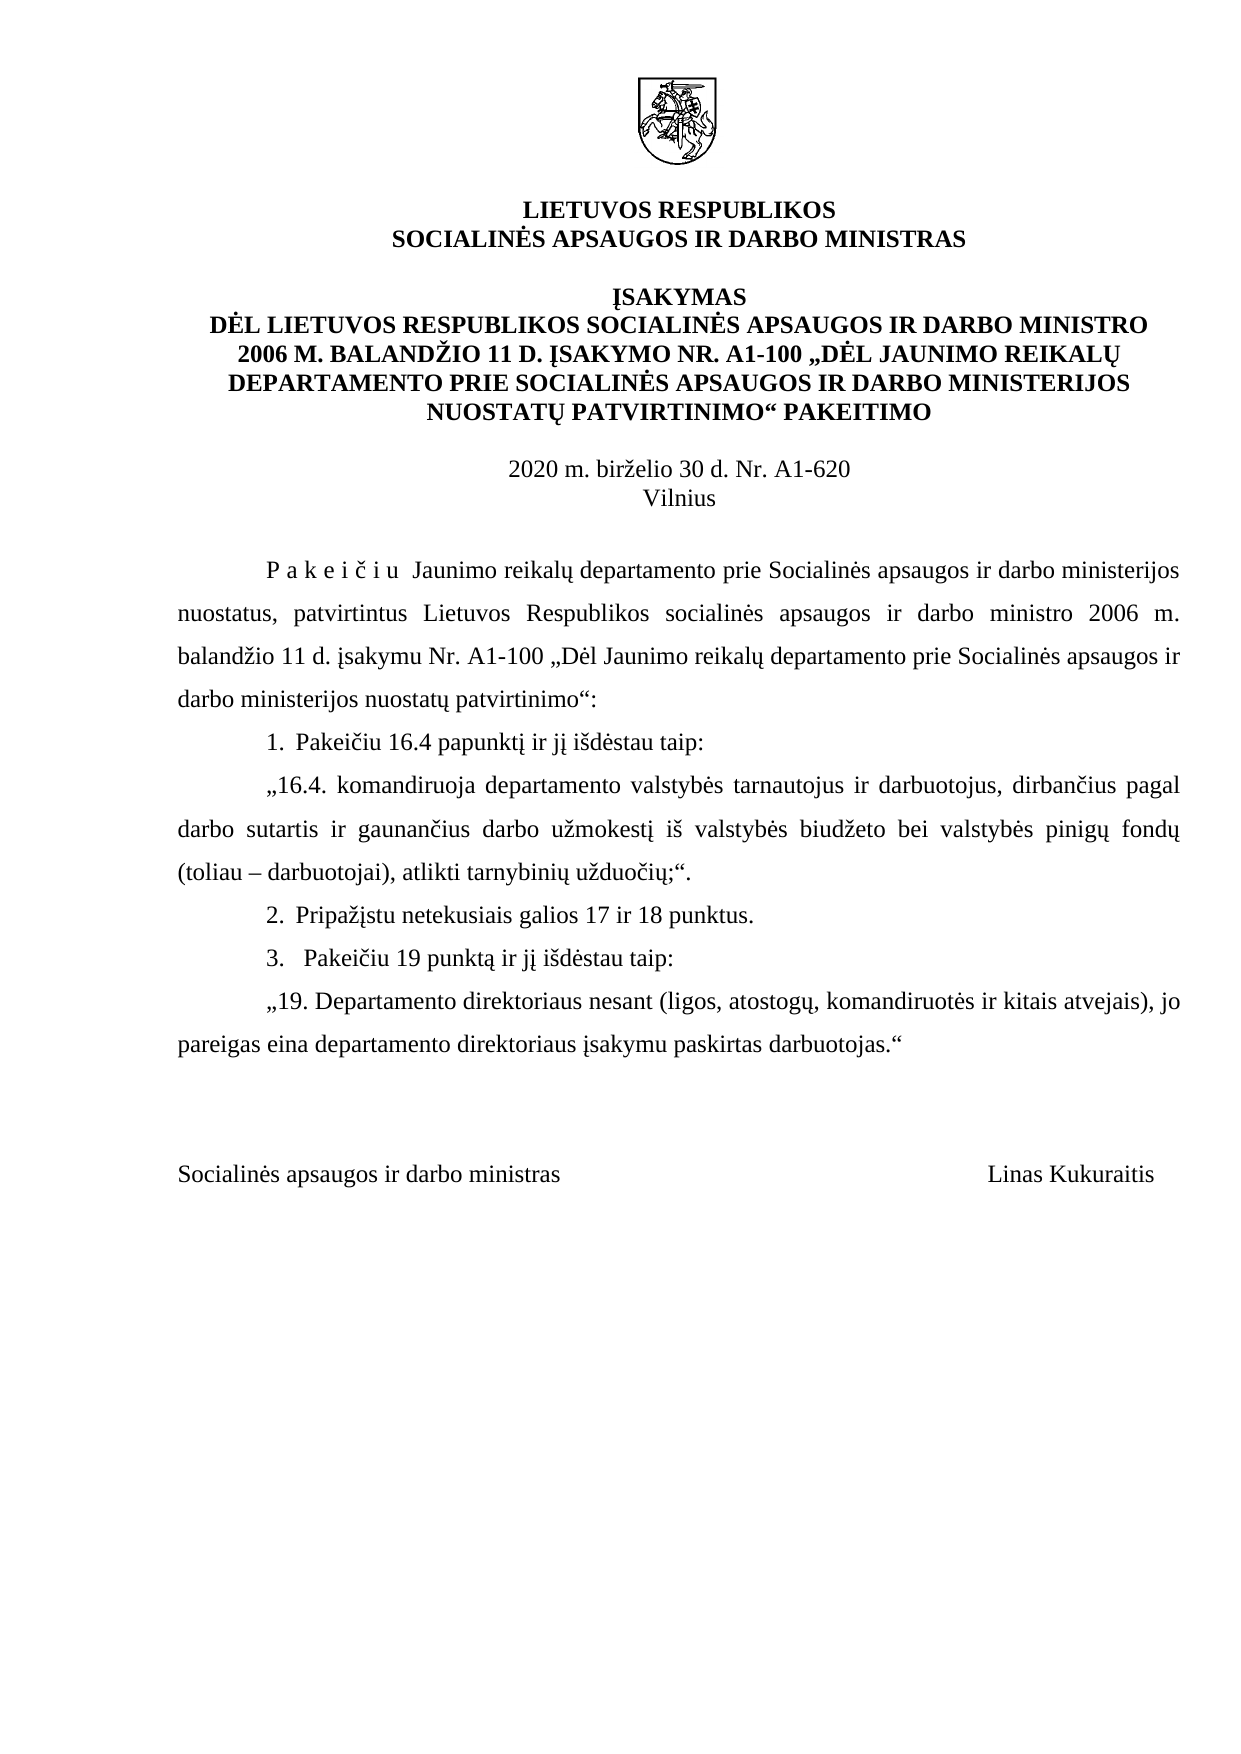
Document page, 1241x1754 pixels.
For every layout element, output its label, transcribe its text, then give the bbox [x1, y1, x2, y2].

text SOCIALINĖS APSAUGOS IR DARBO MINISTRAS [177, 224, 1181, 253]
text LIETUVOS RESPUBLIKOS [177, 196, 1181, 224]
text P a k e i č i u Jaunimo reikalų departamento prie Socialinės apsaugos ir darbo ministerijos nuostatus, patvirtintus Lietuvos Respublikos socialinės apsaugos ir darbo ministro 2006 m. balandžio 11 d. įsakymu Nr. A1-100 „Dėl Jaunimo reikalų departamento prie Socialinės apsaugos ir darbo ministerijos nuostatų patvirtinimo“: [177, 555, 1181, 713]
text DĖL LIETUVOS RESPUBLIKOS SOCIALINĖS APSAUGOS IR DARBO MINISTRO 2006 M. BALANDŽIO 11 D. ĮSAKYMO NR. A1-100 „DĖL JAUNIMO REIKALŲ DEPARTAMENTO PRIE SOCIALINĖS APSAUGOS IR DARBO MINISTERIJOS NUOSTATŲ PATVIRTINIMO“ PAKEITIMO [177, 311, 1181, 426]
text 3. Pakeičiu 19 punktą ir jį išdėstau taip: [266, 943, 1181, 972]
text 2020 m. birželio 30 d. Nr. A1-620 [177, 454, 1181, 483]
text 2. Pripažįstu netekusiais galios 17 ir 18 punktus. [177, 900, 1181, 929]
text Socialinės apsaugos ir darbo ministras Linas Kukuraitis [177, 1159, 1181, 1187]
text „16.4. komandiruoja departamento valstybės tarnautojus ir darbuotojus, dirbančius pagal darbo sutartis ir gaunančius darbo užmokestį iš valstybės biudžeto bei valstybės pinigų fondų (toliau – darbuotojai), atlikti tarnybinių užduočių;“. [177, 771, 1181, 886]
text Vilnius [177, 483, 1181, 512]
text ĮSAKYMAS [177, 282, 1181, 311]
text „19. Departamento direktoriaus nesant (ligos, atostogų, komandiruotės ir kitais atvejais), jo pareigas eina departamento direktoriaus įsakymu paskirtas darbuotojas.“ [177, 986, 1181, 1058]
text 1. Pakeičiu 16.4 papunktį ir jį išdėstau taip: [177, 727, 1181, 756]
